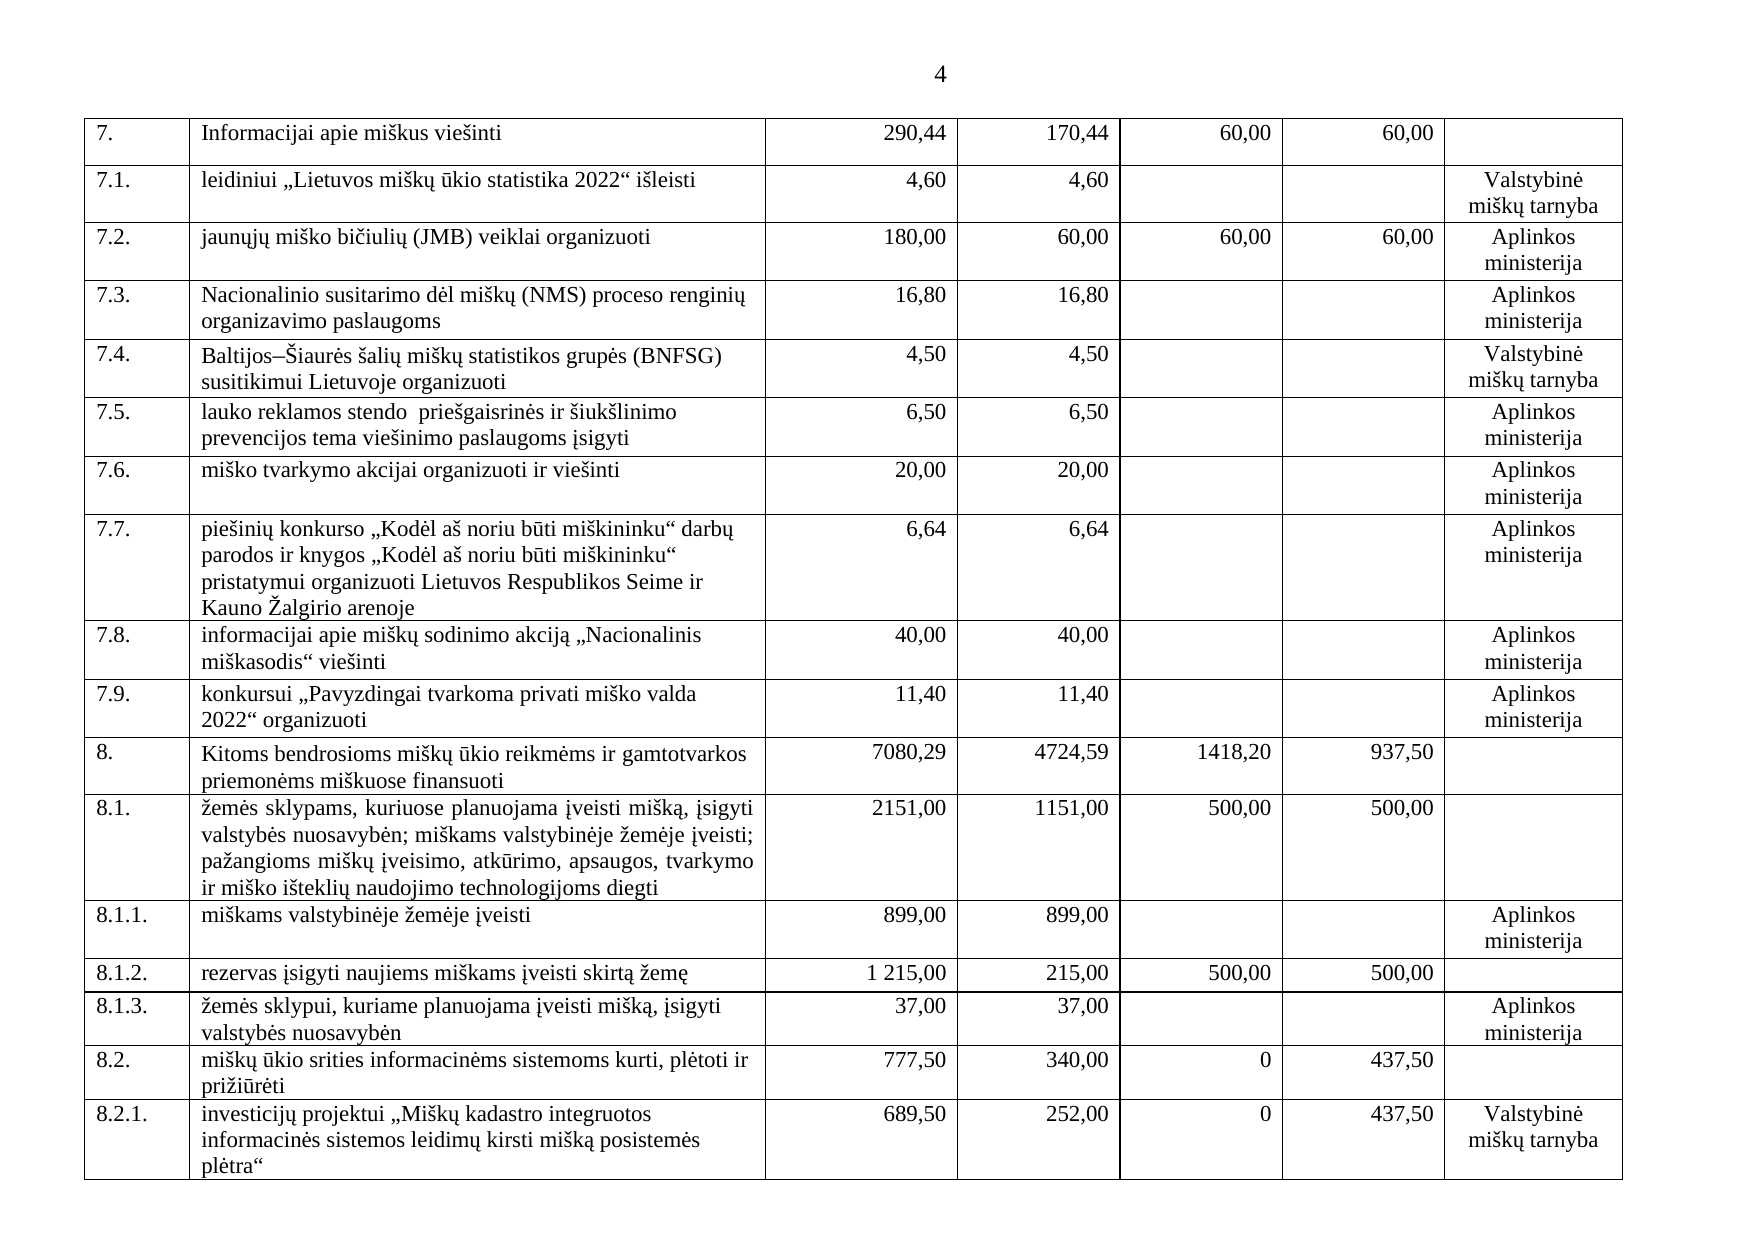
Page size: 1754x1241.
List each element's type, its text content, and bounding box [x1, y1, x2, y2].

table_cell piešinių konkurso „Kodėl aš noriu būti miškininku“ darbų parodos ir knygos „Kodėl aš noriu būti miškininku“ pristatymui organizuoti Lietuvos Respublikos Seime ir Kauno Žalgirio arenoje [190, 515, 765, 620]
table_cell 340,00 [958, 1046, 1119, 1099]
table_cell [1445, 1046, 1622, 1099]
table_cell 60,00 [1121, 119, 1282, 165]
table_cell [1445, 119, 1622, 165]
table_cell [1283, 398, 1444, 456]
table_cell 8.1. [85, 795, 189, 900]
table_cell [1445, 738, 1622, 793]
table_cell rezervas įsigyti naujiems miškams įveisti skirtą žemę [190, 959, 765, 991]
table_cell 20,00 [958, 457, 1119, 514]
table_cell 60,00 [1121, 223, 1282, 280]
table_cell 7.6. [85, 457, 189, 514]
table_cell 6,64 [766, 515, 957, 620]
table_cell miškams valstybinėje žemėje įveisti [190, 901, 765, 958]
table_cell 4,50 [958, 340, 1119, 397]
table_cell 4,60 [766, 166, 957, 222]
table_cell 937,50 [1283, 738, 1444, 793]
table_cell 20,00 [766, 457, 957, 514]
table_cell 180,00 [766, 223, 957, 280]
table_cell [1121, 166, 1282, 222]
table_cell 0 [1121, 1046, 1282, 1099]
table_cell 1151,00 [958, 795, 1119, 900]
table_cell 8.1.1. [85, 901, 189, 958]
table_cell 1 215,00 [766, 959, 957, 991]
table_cell Aplinkos ministerija [1445, 281, 1622, 339]
table_cell 899,00 [958, 901, 1119, 958]
table_cell [1121, 680, 1282, 737]
table_cell 16,80 [958, 281, 1119, 339]
table_cell 7.8. [85, 621, 189, 679]
table_cell 7.7. [85, 515, 189, 620]
table_cell Aplinkos ministerija [1445, 901, 1622, 958]
table_cell 7.2. [85, 223, 189, 280]
table_cell 290,44 [766, 119, 957, 165]
table_cell 500,00 [1283, 959, 1444, 991]
table_cell Aplinkos ministerija [1445, 621, 1622, 679]
table_cell 7. [85, 119, 189, 165]
table_cell 252,00 [958, 1100, 1119, 1179]
table_cell 8.2. [85, 1046, 189, 1099]
table_cell Baltijos–Šiaurės šalių miškų statistikos grupės (BNFSG) susitikimui Lietuvoje organizuoti [190, 340, 765, 397]
table_cell 60,00 [958, 223, 1119, 280]
table_cell [1283, 457, 1444, 514]
table_cell Aplinkos ministerija [1445, 515, 1622, 620]
table_cell 7.9. [85, 680, 189, 737]
table_cell 40,00 [766, 621, 957, 679]
table_cell 7.4. [85, 340, 189, 397]
table_cell 60,00 [1283, 119, 1444, 165]
table_cell 60,00 [1283, 223, 1444, 280]
table_cell 2151,00 [766, 795, 957, 900]
table_cell 11,40 [958, 680, 1119, 737]
table_cell [1121, 621, 1282, 679]
table_cell [1283, 621, 1444, 679]
table_cell Aplinkos ministerija [1445, 993, 1622, 1045]
table_cell 8.2.1. [85, 1100, 189, 1179]
table_cell Aplinkos ministerija [1445, 398, 1622, 456]
table_cell 500,00 [1283, 795, 1444, 900]
table_cell Aplinkos ministerija [1445, 680, 1622, 737]
table_cell 6,64 [958, 515, 1119, 620]
table_cell [1283, 281, 1444, 339]
table_cell 40,00 [958, 621, 1119, 679]
table_cell 689,50 [766, 1100, 957, 1179]
table_cell 1418,20 [1121, 738, 1282, 793]
table_cell Valstybinė miškų tarnyba [1445, 1100, 1622, 1179]
table_cell leidiniui „Lietuvos miškų ūkio statistika 2022“ išleisti [190, 166, 765, 222]
table_cell 16,80 [766, 281, 957, 339]
table_cell miškų ūkio srities informacinėms sistemoms kurti, plėtoti ir prižiūrėti [190, 1046, 765, 1099]
table_cell miško tvarkymo akcijai organizuoti ir viešinti [190, 457, 765, 514]
table_cell 8. [85, 738, 189, 793]
table_cell 777,50 [766, 1046, 957, 1099]
table_cell 7.1. [85, 166, 189, 222]
table_cell 7.3. [85, 281, 189, 339]
table_cell 37,00 [766, 993, 957, 1045]
table_cell Informacijai apie miškus viešinti [190, 119, 765, 165]
table_cell investicijų projektui „Miškų kadastro integruotos informacinės sistemos leidimų kirsti mišką posistemės plėtra“ [190, 1100, 765, 1179]
table_cell 500,00 [1121, 959, 1282, 991]
table_cell [1445, 959, 1622, 991]
table_cell 215,00 [958, 959, 1119, 991]
table_cell 899,00 [766, 901, 957, 958]
table_cell [1121, 340, 1282, 397]
table_cell žemės sklypui, kuriame planuojama įveisti mišką, įsigyti valstybės nuosavybėn [190, 993, 765, 1045]
table_cell 500,00 [1121, 795, 1282, 900]
table_cell [1283, 166, 1444, 222]
table_cell 437,50 [1283, 1046, 1444, 1099]
table_cell 4724,59 [958, 738, 1119, 793]
table_cell [1121, 398, 1282, 456]
table_cell [1121, 457, 1282, 514]
table_cell jaunųjų miško bičiulių (JMB) veiklai organizuoti [190, 223, 765, 280]
table_cell [1283, 901, 1444, 958]
table_cell Aplinkos ministerija [1445, 223, 1622, 280]
table_cell [1121, 901, 1282, 958]
table_cell [1121, 993, 1282, 1045]
table_cell 37,00 [958, 993, 1119, 1045]
table_cell informacijai apie miškų sodinimo akciją „Nacionalinis miškasodis“ viešinti [190, 621, 765, 679]
table_cell [1445, 795, 1622, 900]
table_cell žemės sklypams, kuriuose planuojama įveisti mišką, įsigyti valstybės nuosavybėn; miškams valstybinėje žemėje įveisti; pažangioms miškų įveisimo, atkūrimo, apsaugos, tvarkymo ir miško išteklių naudojimo technologijoms diegti [190, 795, 765, 900]
table_cell 4,50 [766, 340, 957, 397]
table_cell 11,40 [766, 680, 957, 737]
table_cell lauko reklamos stendo priešgaisrinės ir šiukšlinimo prevencijos tema viešinimo paslaugoms įsigyti [190, 398, 765, 456]
table_cell 0 [1121, 1100, 1282, 1179]
table_cell [1121, 515, 1282, 620]
table_cell Aplinkos ministerija [1445, 457, 1622, 514]
table_cell 7080,29 [766, 738, 957, 793]
table_cell Valstybinė miškų tarnyba [1445, 166, 1622, 222]
table_cell 4,60 [958, 166, 1119, 222]
table_cell [1121, 281, 1282, 339]
table_cell Kitoms bendrosioms miškų ūkio reikmėms ir gamtotvarkos priemonėms miškuose finansuoti [190, 738, 765, 793]
table_cell [1283, 515, 1444, 620]
table_cell Valstybinė miškų tarnyba [1445, 340, 1622, 397]
table_cell Nacionalinio susitarimo dėl miškų (NMS) proceso renginių organizavimo paslaugoms [190, 281, 765, 339]
table_cell 6,50 [958, 398, 1119, 456]
table_cell konkursui „Pavyzdingai tvarkoma privati miško valda 2022“ organizuoti [190, 680, 765, 737]
table_cell [1283, 993, 1444, 1045]
table_cell [1283, 340, 1444, 397]
table_cell 8.1.3. [85, 993, 189, 1045]
table_cell 170,44 [958, 119, 1119, 165]
table_cell 6,50 [766, 398, 957, 456]
table_cell 7.5. [85, 398, 189, 456]
table_cell 437,50 [1283, 1100, 1444, 1179]
table_cell [1283, 680, 1444, 737]
table_cell 8.1.2. [85, 959, 189, 991]
